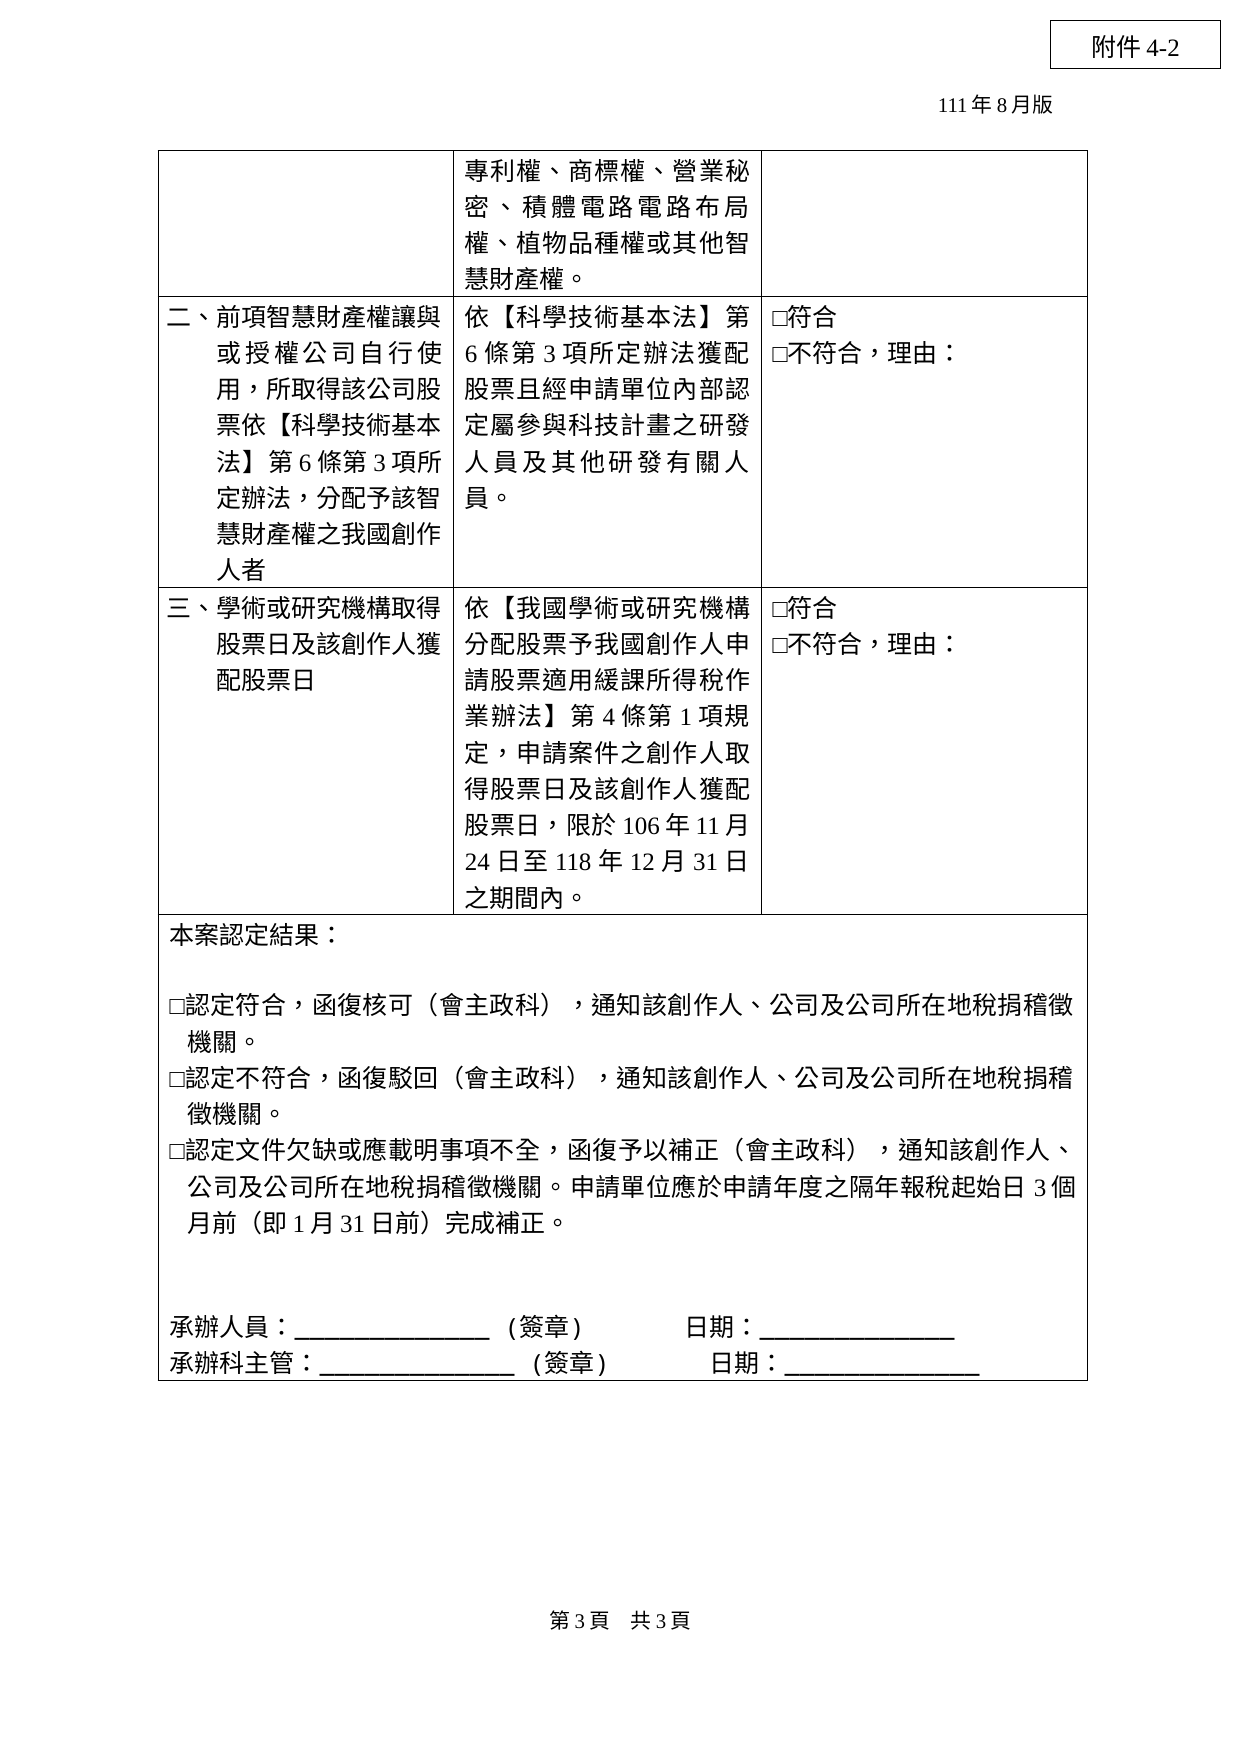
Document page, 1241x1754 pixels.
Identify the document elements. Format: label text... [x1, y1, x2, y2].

table_cell [762, 151, 1087, 296]
table_cell □符合 □不符合，理由： [762, 588, 1087, 914]
table_cell 前項智慧財產權讓與或授權公司自行使用，所取得該公司股票依【科學技術基本法】第6條第3項所定辦法，分配予該智慧財產權之我國創作人者 [159, 297, 453, 587]
table_cell 本案認定結果： □認定符合，函復核可（會主政科），通知該創作人、公司及公司所在地稅捐稽徵機關。 □認定不符合，函復駁回（會主政科），通知該創作人、公司及公司所在地稅捐稽徵機關。 □認定文件欠缺或應載明事項不全，函復予以補正（會主政科），通知該創作人、公司及公司所在地稅捐稽徵機關。申請單位應於申請年度之隔年報稅起始日3個月前（即1月31日前）完成補正。 承辦人員：_____________ (簽章) 日期：_____________ 承辦科主管：_____________ (簽章) 日期：_____________ [159, 915, 1087, 1380]
table_cell 依【我國學術或研究機構分配股票予我國創作人申請股票適用緩課所得稅作業辦法】第4條第1項規定，申請案件之創作人取得股票日及該創作人獲配股票日，限於106年11月24日至118年12月31日之期間內。 [454, 588, 761, 914]
table_cell [159, 151, 453, 296]
table_cell 專利權、商標權、營業秘密、積體電路電路布局權、植物品種權或其他智慧財產權。 [454, 151, 761, 296]
table_cell 學術或研究機構取得股票日及該創作人獲配股票日 [159, 588, 453, 914]
table_cell □符合 □不符合，理由： [762, 297, 1087, 587]
table_cell 依【科學技術基本法】第6條第3項所定辦法獲配股票且經申請單位內部認定屬參與科技計畫之研發人員及其他研發有關人員。 [454, 297, 761, 587]
